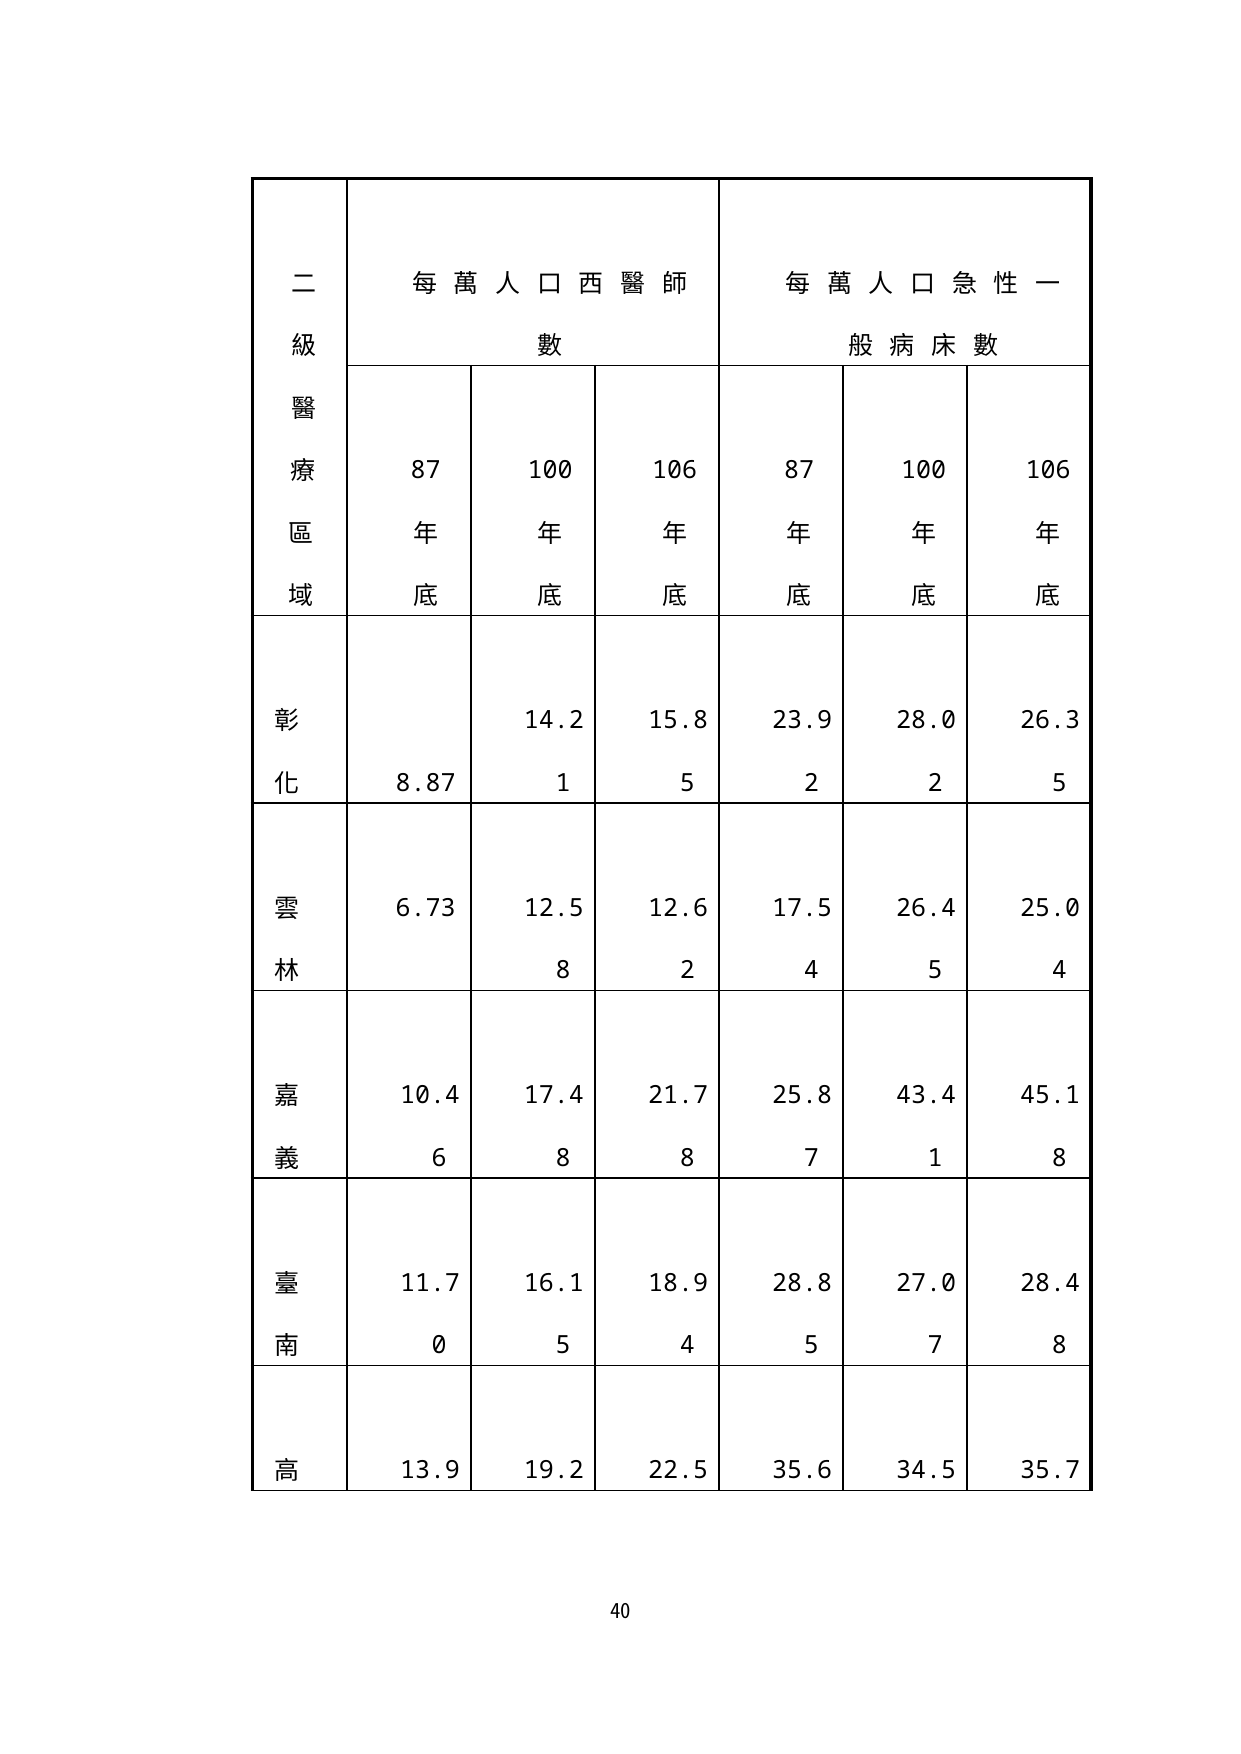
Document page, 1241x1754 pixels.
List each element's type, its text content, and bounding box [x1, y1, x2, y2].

table_cell 28.02 [844, 616, 966, 802]
table_cell 16.15 [472, 1179, 594, 1365]
table_cell 26.35 [968, 616, 1089, 802]
table_cell 28.48 [968, 1179, 1089, 1365]
table_cell 8.87 [348, 616, 470, 802]
table_cell 25.04 [968, 804, 1089, 990]
table_header 二級醫療 區域別 [254, 180, 346, 615]
table_cell 87年底 [348, 366, 470, 615]
table_cell 25.87 [720, 991, 842, 1177]
table_cell 12.58 [472, 804, 594, 990]
table_cell 35.7 [968, 1366, 1089, 1490]
table_cell 10.46 [348, 991, 470, 1177]
table_cell 106年底 [596, 366, 718, 615]
table_header 每萬人口西醫師數 [348, 180, 718, 365]
table_cell 19.2 [472, 1366, 594, 1490]
table_header 每萬人口急性一般病床數 [720, 180, 1089, 365]
table_cell 17.48 [472, 991, 594, 1177]
table_cell 43.41 [844, 991, 966, 1177]
table_cell 34.5 [844, 1366, 966, 1490]
table_cell 35.6 [720, 1366, 842, 1490]
table_cell 28.85 [720, 1179, 842, 1365]
table_cell 27.07 [844, 1179, 966, 1365]
table_cell 21.78 [596, 991, 718, 1177]
table_cell 12.62 [596, 804, 718, 990]
table_cell 100年底 [844, 366, 966, 615]
table_cell 高 [254, 1366, 346, 1490]
table_cell 臺南 [254, 1179, 346, 1365]
table_cell 17.54 [720, 804, 842, 990]
table_cell 14.21 [472, 616, 594, 802]
table_cell 26.45 [844, 804, 966, 990]
table_cell 87年底 [720, 366, 842, 615]
table_cell 23.92 [720, 616, 842, 802]
table_cell 13.9 [348, 1366, 470, 1490]
table_cell 100年底 [472, 366, 594, 615]
table_cell 22.5 [596, 1366, 718, 1490]
table_cell 106年底 [968, 366, 1089, 615]
table_cell 15.85 [596, 616, 718, 802]
table_cell 嘉義 [254, 991, 346, 1177]
table_cell 11.70 [348, 1179, 470, 1365]
table_cell 18.94 [596, 1179, 718, 1365]
table_cell 6.73 [348, 804, 470, 990]
table_cell 彰化 [254, 616, 346, 802]
table_cell 雲林 [254, 804, 346, 990]
table_cell 45.18 [968, 991, 1089, 1177]
